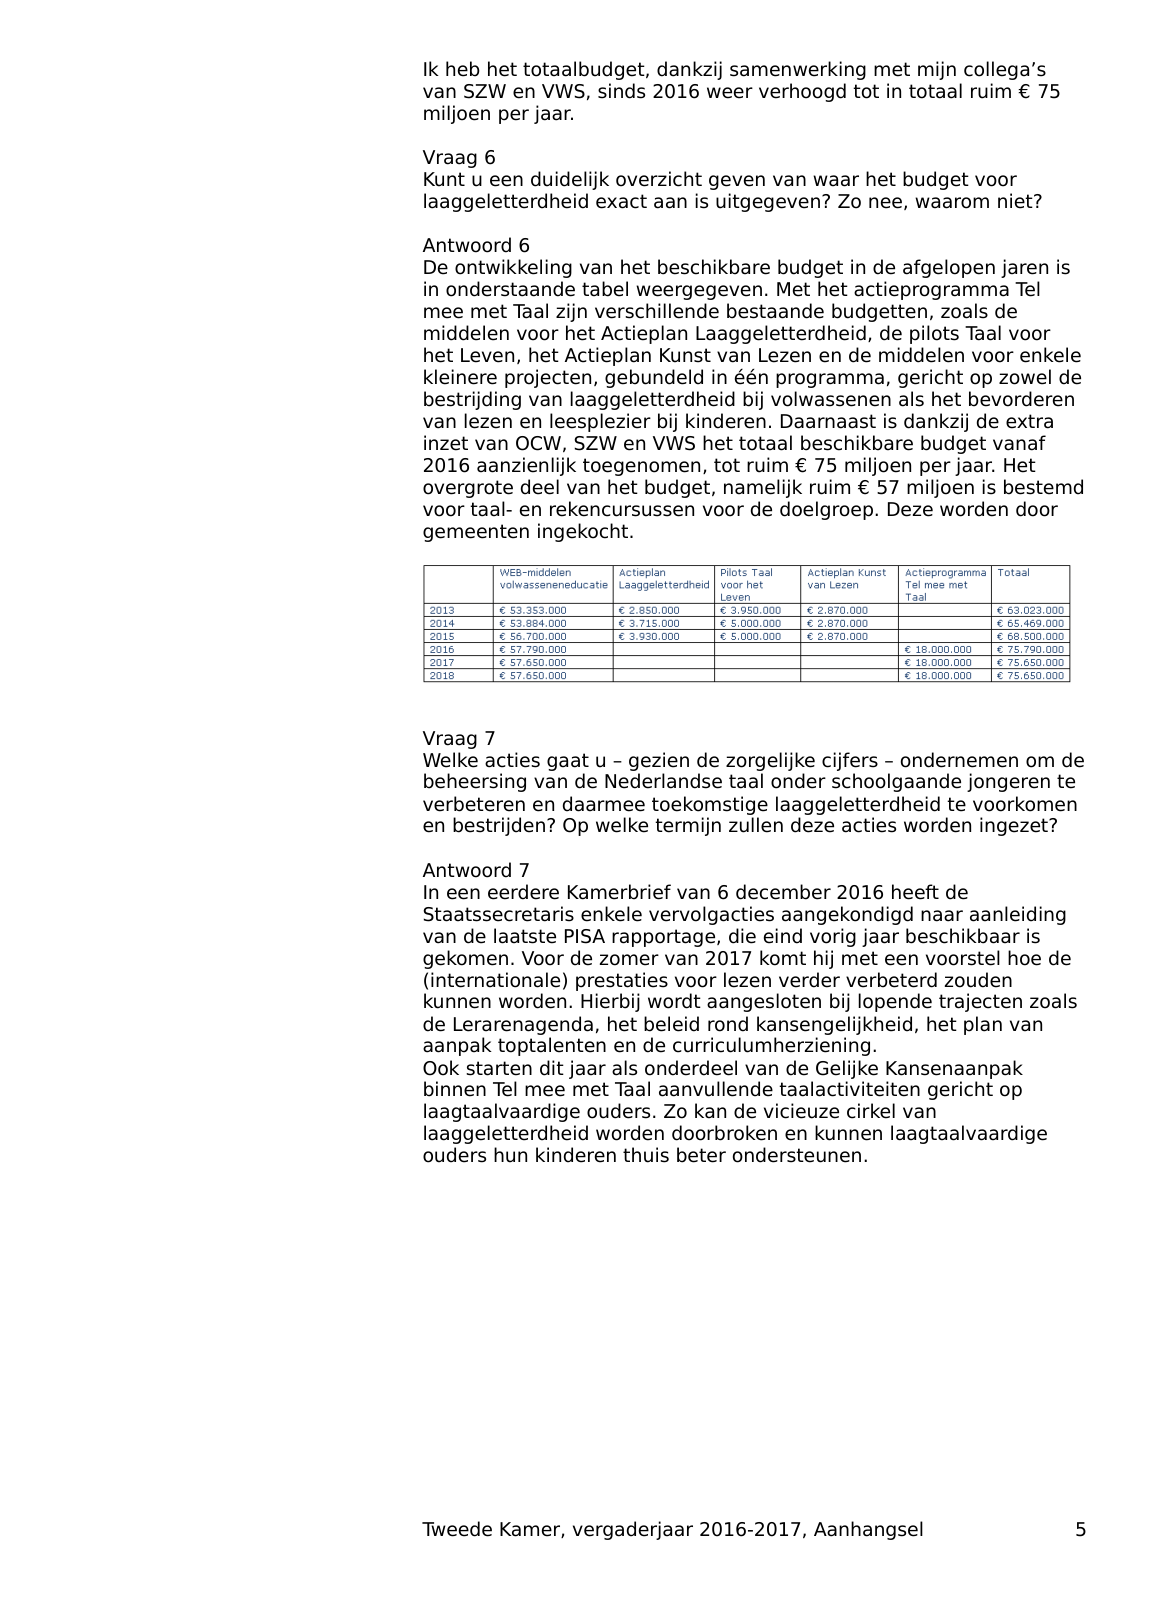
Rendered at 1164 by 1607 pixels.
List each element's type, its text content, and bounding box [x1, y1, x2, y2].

text Ook starten dit jaar als onderdeel van de Gelijke Kansenaanpak binnen Tel mee met Taal aanvullende taalactiviteiten gericht op laagtaalvaardige ouders. Zo kan de vicieuze cirkel van laaggeletterdheid worden doorbroken en kunnen laagtaalvaardige ouders hun kinderen thuis beter ondersteunen. [422, 1057, 1087, 1167]
text De ontwikkeling van het beschikbare budget in de afgelopen jaren is in onderstaande tabel weergegeven. Met het actieprogramma Tel mee met Taal zijn verschillende bestaande budgetten, zoals de middelen voor het Actieplan Laaggeletterdheid, de pilots Taal voor het Leven, het Actieplan Kunst van Lezen en de middelen voor enkele kleinere projecten, gebundeld in één programma, gericht op zowel de bestrijding van laaggeletterdheid bij volwassenen als het bevorderen van lezen en leesplezier bij kinderen. Daarnaast is dankzij de extra inzet van OCW, SZW en VWS het totaal beschikbare budget vanaf 2016 aanzienlijk toegenomen, tot ruim € 75 miljoen per jaar. Het overgrote deel van het budget, namelijk ruim € 57 miljoen is bestemd voor taal- en rekencursussen voor de doelgroep. Deze worden door gemeenten ingekocht. [422, 257, 1087, 543]
text Vraag 7 [422, 727, 1087, 749]
text Antwoord 6 [422, 235, 1087, 257]
text Kunt u een duidelijk overzicht geven van waar het budget voor laaggeletterdheid exact aan is uitgegeven? Zo nee, waarom niet? [422, 169, 1087, 213]
picture [422, 565, 1072, 684]
text In een eerdere Kamerbrief van 6 december 2016 heeft de Staatssecretaris enkele vervolgacties aangekondigd naar aanleiding van de laatste PISA rapportage, die eind vorig jaar beschikbaar is gekomen. Voor de zomer van 2017 komt hij met een voorstel hoe de (internationale) prestaties voor lezen verder verbeterd zouden kunnen worden. Hierbij wordt aangesloten bij lopende trajecten zoals de Lerarenagenda, het beleid rond kansengelijkheid, het plan van aanpak toptalenten en de curriculumherziening. [422, 882, 1087, 1057]
text Welke acties gaat u – gezien de zorgelijke cijfers – ondernemen om de beheersing van de Nederlandse taal onder schoolgaande jongeren te verbeteren en daarmee toekomstige laaggeletterdheid te voorkomen en bestrijden? Op welke termijn zullen deze acties worden ingezet? [422, 749, 1087, 837]
text Vraag 6 [422, 147, 1087, 169]
text Antwoord 7 [422, 859, 1087, 882]
text Ik heb het totaalbudget, dankzij samenwerking met mijn collega’s van SZW en VWS, sinds 2016 weer verhoogd tot in totaal ruim € 75 miljoen per jaar. [422, 59, 1087, 125]
